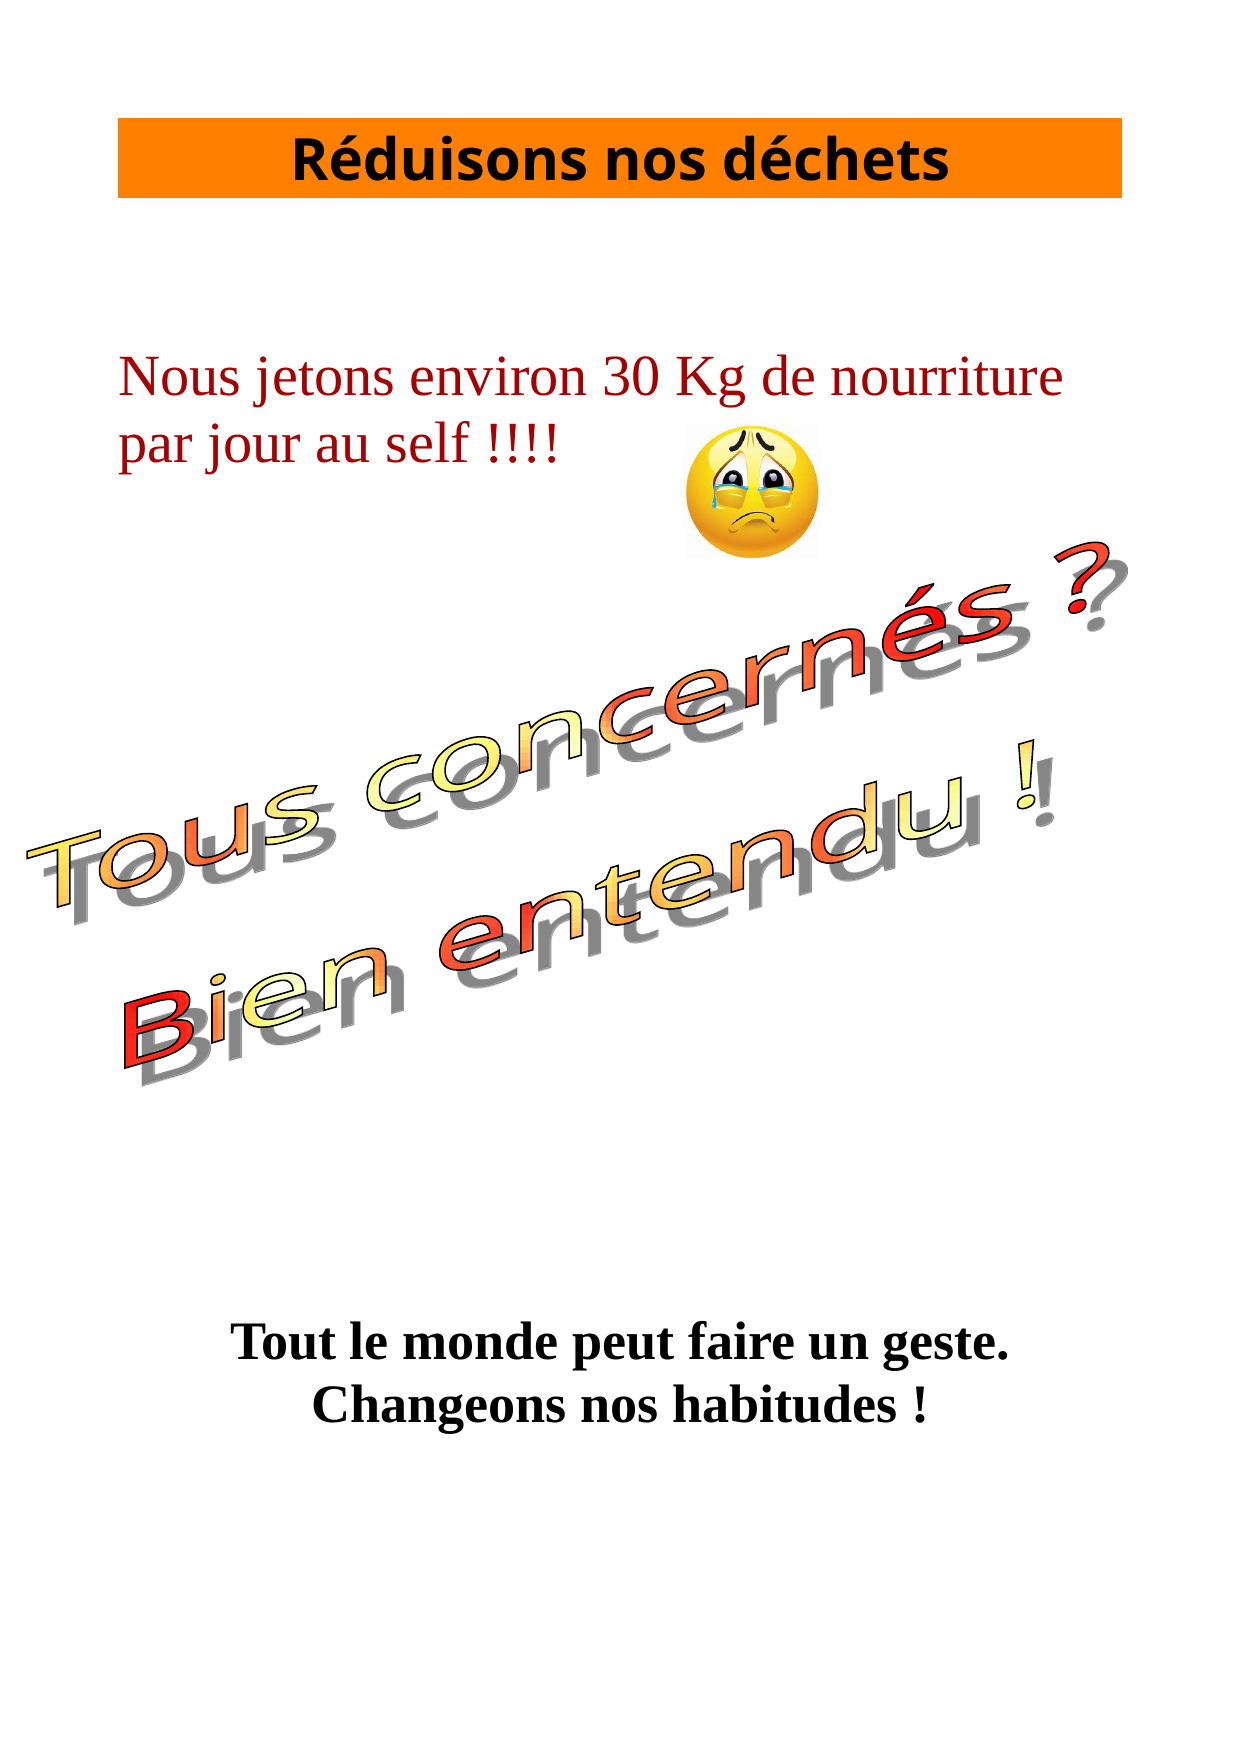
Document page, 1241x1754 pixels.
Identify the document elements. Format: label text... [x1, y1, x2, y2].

picture [601, 689, 651, 742]
picture [909, 586, 930, 604]
picture [884, 608, 944, 660]
picture [267, 787, 317, 843]
picture [369, 756, 418, 810]
picture [666, 671, 726, 723]
picture [747, 648, 787, 705]
picture [1020, 742, 1032, 788]
picture [187, 806, 246, 864]
text Nous jetons environ 30 Kg de nourriture par jour au self !!!! [118, 341, 1122, 476]
picture [597, 867, 639, 924]
picture [960, 586, 1010, 642]
picture [1057, 544, 1107, 593]
picture [652, 856, 712, 908]
text Réduisons nos déchets [118, 118, 1122, 198]
picture [126, 992, 192, 1066]
picture [1070, 601, 1084, 612]
picture [325, 950, 384, 1008]
picture [522, 893, 581, 951]
picture [244, 974, 304, 1026]
picture [900, 779, 959, 838]
picture [733, 832, 792, 890]
picture [804, 630, 863, 689]
picture [683, 425, 821, 558]
picture [1019, 796, 1033, 807]
picture [101, 835, 166, 887]
picture [434, 738, 499, 790]
text Tout le monde peut faire un geste. [118, 1309, 1122, 1372]
picture [521, 712, 580, 771]
picture [441, 917, 501, 969]
picture [813, 783, 875, 862]
text Changeons nos habitudes ! [118, 1372, 1122, 1434]
picture [28, 832, 99, 905]
picture [212, 975, 224, 984]
picture [213, 993, 223, 1041]
